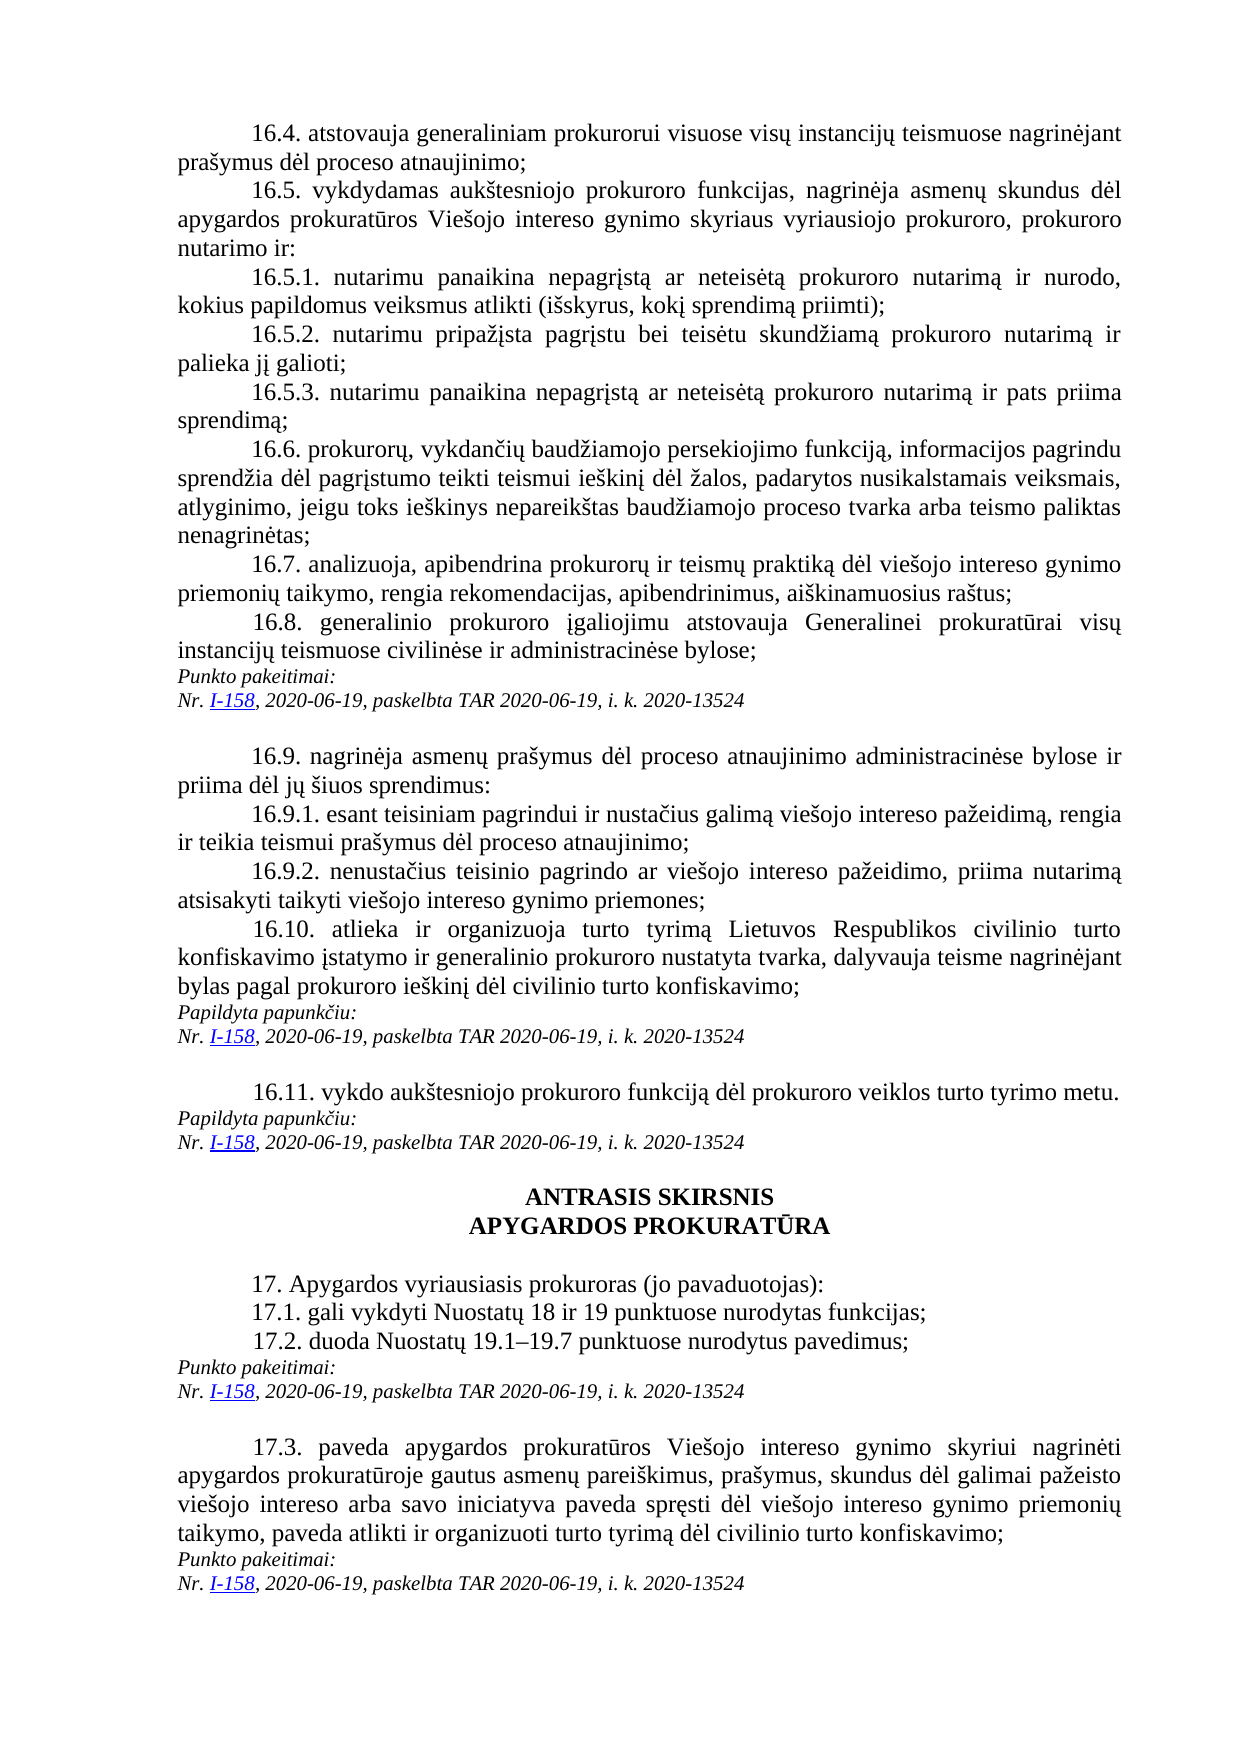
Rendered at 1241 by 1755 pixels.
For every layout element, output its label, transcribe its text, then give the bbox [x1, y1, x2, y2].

text Papildyta papunkčiu: [177, 1106, 1122, 1130]
text ANTRASIS SKIRSNIS [177, 1182, 1122, 1211]
text 17.3. paveda apygardos prokuratūros Viešojo intereso gynimo skyriui nagrinėti apygardos prokuratūroje gautus asmenų pareiškimus, prašymus, skundus dėl galimai pažeisto viešojo intereso arba savo iniciatyva paveda spręsti dėl viešojo intereso gynimo priemonių taikymo, paveda atlikti ir organizuoti turto tyrimą dėl civilinio turto konfiskavimo; [177, 1432, 1122, 1547]
text 16.9.1. esant teisiniam pagrindui ir nustačius galimą viešojo intereso pažeidimą, rengia ir teikia teismui prašymus dėl proceso atnaujinimo; [177, 799, 1122, 856]
text Nr. I-158, 2020-06-19, paskelbta TAR 2020-06-19, i. k. 2020-13524 [177, 688, 1122, 712]
text 16.8. generalinio prokuroro įgaliojimu atstovauja Generalinei prokuratūrai visų instancijų teismuose civilinėse ir administracinėse bylose; [177, 607, 1122, 664]
text 16.9. nagrinėja asmenų prašymus dėl proceso atnaujinimo administracinėse bylose ir priima dėl jų šiuos sprendimus: [177, 741, 1122, 799]
text APYGARDOS PROKURATŪRA [177, 1211, 1122, 1240]
text 16.5.2. nutarimu pripažįsta pagrįstu bei teisėtu skundžiamą prokuroro nutarimą ir palieka jį galioti; [177, 319, 1122, 377]
text 16.5.1. nutarimu panaikina nepagrįstą ar neteisėtą prokuroro nutarimą ir nurodo, kokius papildomus veiksmus atlikti (išskyrus, kokį sprendimą priimti); [177, 262, 1122, 319]
text 16.6. prokurorų, vykdančių baudžiamojo persekiojimo funkciją, informacijos pagrindu sprendžia dėl pagrįstumo teikti teismui ieškinį dėl žalos, padarytos nusikalstamais veiksmais, atlyginimo, jeigu toks ieškinys nepareikštas baudžiamojo proceso tvarka arba teismo paliktas nenagrinėtas; [177, 434, 1122, 549]
text 16.11. vykdo aukštesniojo prokuroro funkciją dėl prokuroro veiklos turto tyrimo metu. [177, 1077, 1122, 1106]
text 16.5. vykdydamas aukštesniojo prokuroro funkcijas, nagrinėja asmenų skundus dėl apygardos prokuratūros Viešojo intereso gynimo skyriaus vyriausiojo prokuroro, prokuroro nutarimo ir: [177, 176, 1122, 262]
text Nr. I-158, 2020-06-19, paskelbta TAR 2020-06-19, i. k. 2020-13524 [177, 1130, 1122, 1154]
text Punkto pakeitimai: [177, 1355, 1122, 1379]
text 16.9.2. nenustačius teisinio pagrindo ar viešojo intereso pažeidimo, priima nutarimą atsisakyti taikyti viešojo intereso gynimo priemones; [177, 856, 1122, 914]
text 17.2. duoda Nuostatų 19.1–19.7 punktuose nurodytus pavedimus; [177, 1326, 1122, 1355]
text 17.1. gali vykdyti Nuostatų 18 ir 19 punktuose nurodytas funkcijas; [177, 1297, 1122, 1326]
text 16.10. atlieka ir organizuoja turto tyrimą Lietuvos Respublikos civilinio turto konfiskavimo įstatymo ir generalinio prokuroro nustatyta tvarka, dalyvauja teisme nagrinėjant bylas pagal prokuroro ieškinį dėl civilinio turto konfiskavimo; [177, 914, 1122, 1000]
text 16.7. analizuoja, apibendrina prokurorų ir teismų praktiką dėl viešojo intereso gynimo priemonių taikymo, rengia rekomendacijas, apibendrinimus, aiškinamuosius raštus; [177, 549, 1122, 607]
text Punkto pakeitimai: [177, 664, 1122, 688]
text 17. Apygardos vyriausiasis prokuroras (jo pavaduotojas): [177, 1269, 1122, 1297]
text Nr. I-158, 2020-06-19, paskelbta TAR 2020-06-19, i. k. 2020-13524 [177, 1379, 1122, 1403]
text Nr. I-158, 2020-06-19, paskelbta TAR 2020-06-19, i. k. 2020-13524 [177, 1571, 1122, 1595]
text Punkto pakeitimai: [177, 1547, 1122, 1571]
text 16.5.3. nutarimu panaikina nepagrįstą ar neteisėtą prokuroro nutarimą ir pats priima sprendimą; [177, 377, 1122, 434]
text Nr. I-158, 2020-06-19, paskelbta TAR 2020-06-19, i. k. 2020-13524 [177, 1024, 1122, 1048]
text Papildyta papunkčiu: [177, 1000, 1122, 1024]
text 16.4. atstovauja generaliniam prokurorui visuose visų instancijų teismuose nagrinėjant prašymus dėl proceso atnaujinimo; [177, 118, 1122, 176]
